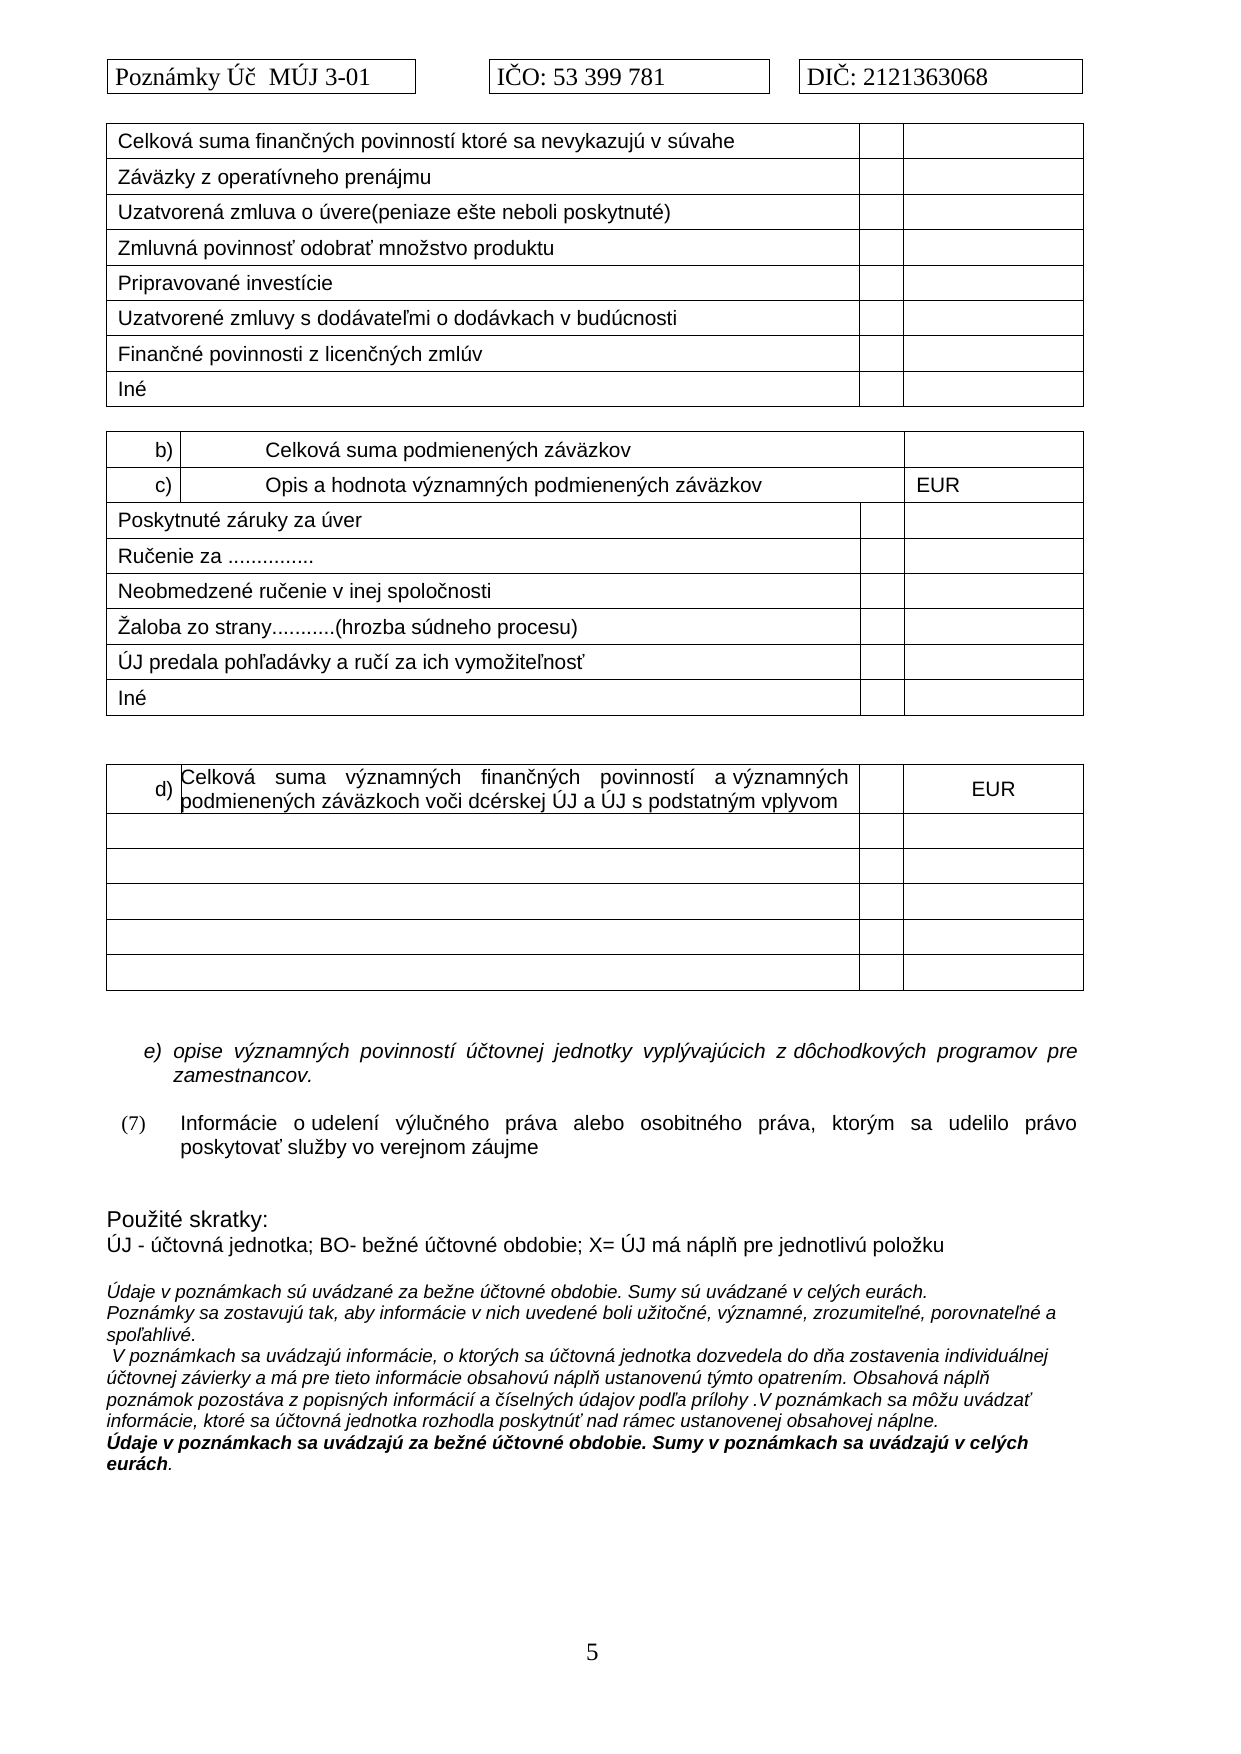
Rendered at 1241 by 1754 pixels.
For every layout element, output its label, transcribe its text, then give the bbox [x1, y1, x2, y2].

table_header [860, 765, 903, 812]
table_cell [861, 645, 904, 679]
table_header [107, 765, 181, 812]
table_cell [860, 955, 903, 989]
table_cell [905, 645, 1083, 679]
table_cell [904, 884, 1083, 919]
table_cell [860, 372, 903, 406]
table_cell [904, 230, 1083, 264]
table_cell [860, 124, 903, 158]
table_cell Opis a hodnota významných podmienených záväzkov [181, 468, 904, 502]
table_cell [861, 680, 904, 714]
table_cell [904, 159, 1083, 194]
table_cell [107, 955, 859, 989]
table_cell [904, 195, 1083, 229]
table_cell Pripravované investície [107, 266, 859, 300]
table_cell [860, 230, 903, 264]
table_cell [904, 920, 1083, 954]
table_header Celková suma podmienených záväzkov [181, 432, 904, 467]
table_cell Zmluvná povinnosť odobrať množstvo produktu [107, 230, 859, 264]
list Informácie o udelení výlučného práva alebo osobitného práva, ktorým sa udelilo právo poskytovať služby vo verejnom záujme [121, 1110, 1078, 1158]
table_cell [905, 539, 1083, 573]
table_cell Ručenie za ............... [107, 539, 860, 573]
text Údaje v poznámkach sú uvádzané za bežne účtovné obdobie. Sumy sú uvádzané v celých eurách. [106, 1281, 1078, 1302]
table_cell [107, 468, 180, 502]
table_cell [860, 814, 903, 848]
table_cell [860, 884, 903, 919]
table_cell Iné [107, 372, 859, 406]
table_cell [860, 159, 903, 194]
table_header [107, 432, 180, 467]
list opise významných povinností účtovnej jednotky vyplývajúcich z dôchodkových programov pre zamestnancov. [143, 1038, 1078, 1086]
text V poznámkach sa uvádzajú informácie, o ktorých sa účtovná jednotka dozvedela do dňa zostavenia individuálnej účtovnej závierky a má pre tieto informácie obsahovú náplň ustanovenú týmto opatrením. Obsahová náplň poznámok pozostáva z popisných informácií a číselných údajov podľa prílohy .V poznámkach sa môžu uvádzať informácie, ktoré sa účtovná jednotka rozhodla poskytnúť nad rámec ustanovenej obsahovej náplne. [106, 1345, 1078, 1432]
table_cell Poskytnuté záruky za úver [107, 503, 860, 537]
table_cell [860, 266, 903, 300]
table_cell Záväzky z operatívneho prenájmu [107, 159, 859, 194]
table_cell [860, 920, 903, 954]
table_cell [905, 574, 1083, 608]
table_cell Finančné povinnosti z licenčných zmlúv [107, 336, 859, 371]
table_cell [107, 849, 859, 883]
text Poznámky sa zostavujú tak, aby informácie v nich uvedené boli užitočné, významné, zrozumiteľné, porovnateľné a spoľahlivé. [106, 1302, 1078, 1345]
table_cell [905, 503, 1083, 537]
table_cell [904, 955, 1083, 989]
table_cell [860, 336, 903, 371]
table_cell Iné [107, 680, 860, 714]
table_cell [107, 884, 859, 919]
text ÚJ - účtovná jednotka; BO- bežné účtovné obdobie; X= ÚJ má náplň pre jednotlivú položku [106, 1233, 1078, 1257]
table_cell [904, 372, 1083, 406]
table_cell EUR [905, 468, 1083, 502]
table_cell [904, 301, 1083, 335]
table_header Celková suma významných finančných povinností a významných podmienených záväzkoch voči dcérskej ÚJ a ÚJ s podstatným vplyvom [182, 765, 859, 812]
table_cell [860, 301, 903, 335]
table_cell Celková suma finančných povinností ktoré sa nevykazujú v súvahe [107, 124, 859, 158]
table_header [905, 432, 1083, 467]
table_cell [861, 609, 904, 644]
table_cell [904, 124, 1083, 158]
table_cell [861, 539, 904, 573]
table_cell Uzatvorená zmluva o úvere(peniaze ešte neboli poskytnuté) [107, 195, 859, 229]
table_cell Neobmedzené ručenie v inej spoločnosti [107, 574, 860, 608]
table_cell Uzatvorené zmluvy s dodávateľmi o dodávkach v budúcnosti [107, 301, 859, 335]
table_cell [107, 814, 859, 848]
table_cell ÚJ predala pohľadávky a ručí za ich vymožiteľnosť [107, 645, 860, 679]
table_cell [904, 849, 1083, 883]
table_cell Žaloba zo strany...........(hrozba súdneho procesu) [107, 609, 860, 644]
table_cell [904, 814, 1083, 848]
table_cell [904, 266, 1083, 300]
table_cell [861, 503, 904, 537]
table_cell [860, 195, 903, 229]
text Použité skratky: [106, 1206, 1078, 1233]
table_cell [904, 336, 1083, 371]
text Údaje v poznámkach sa uvádzajú za bežné účtovné obdobie. Sumy v poznámkach sa uvádzajú v celých eurách. [106, 1432, 1078, 1475]
table_cell [860, 849, 903, 883]
table_cell [861, 574, 904, 608]
table_header EUR [904, 765, 1083, 812]
table_cell [107, 920, 859, 954]
table_cell [905, 680, 1083, 714]
table_cell [905, 609, 1083, 644]
